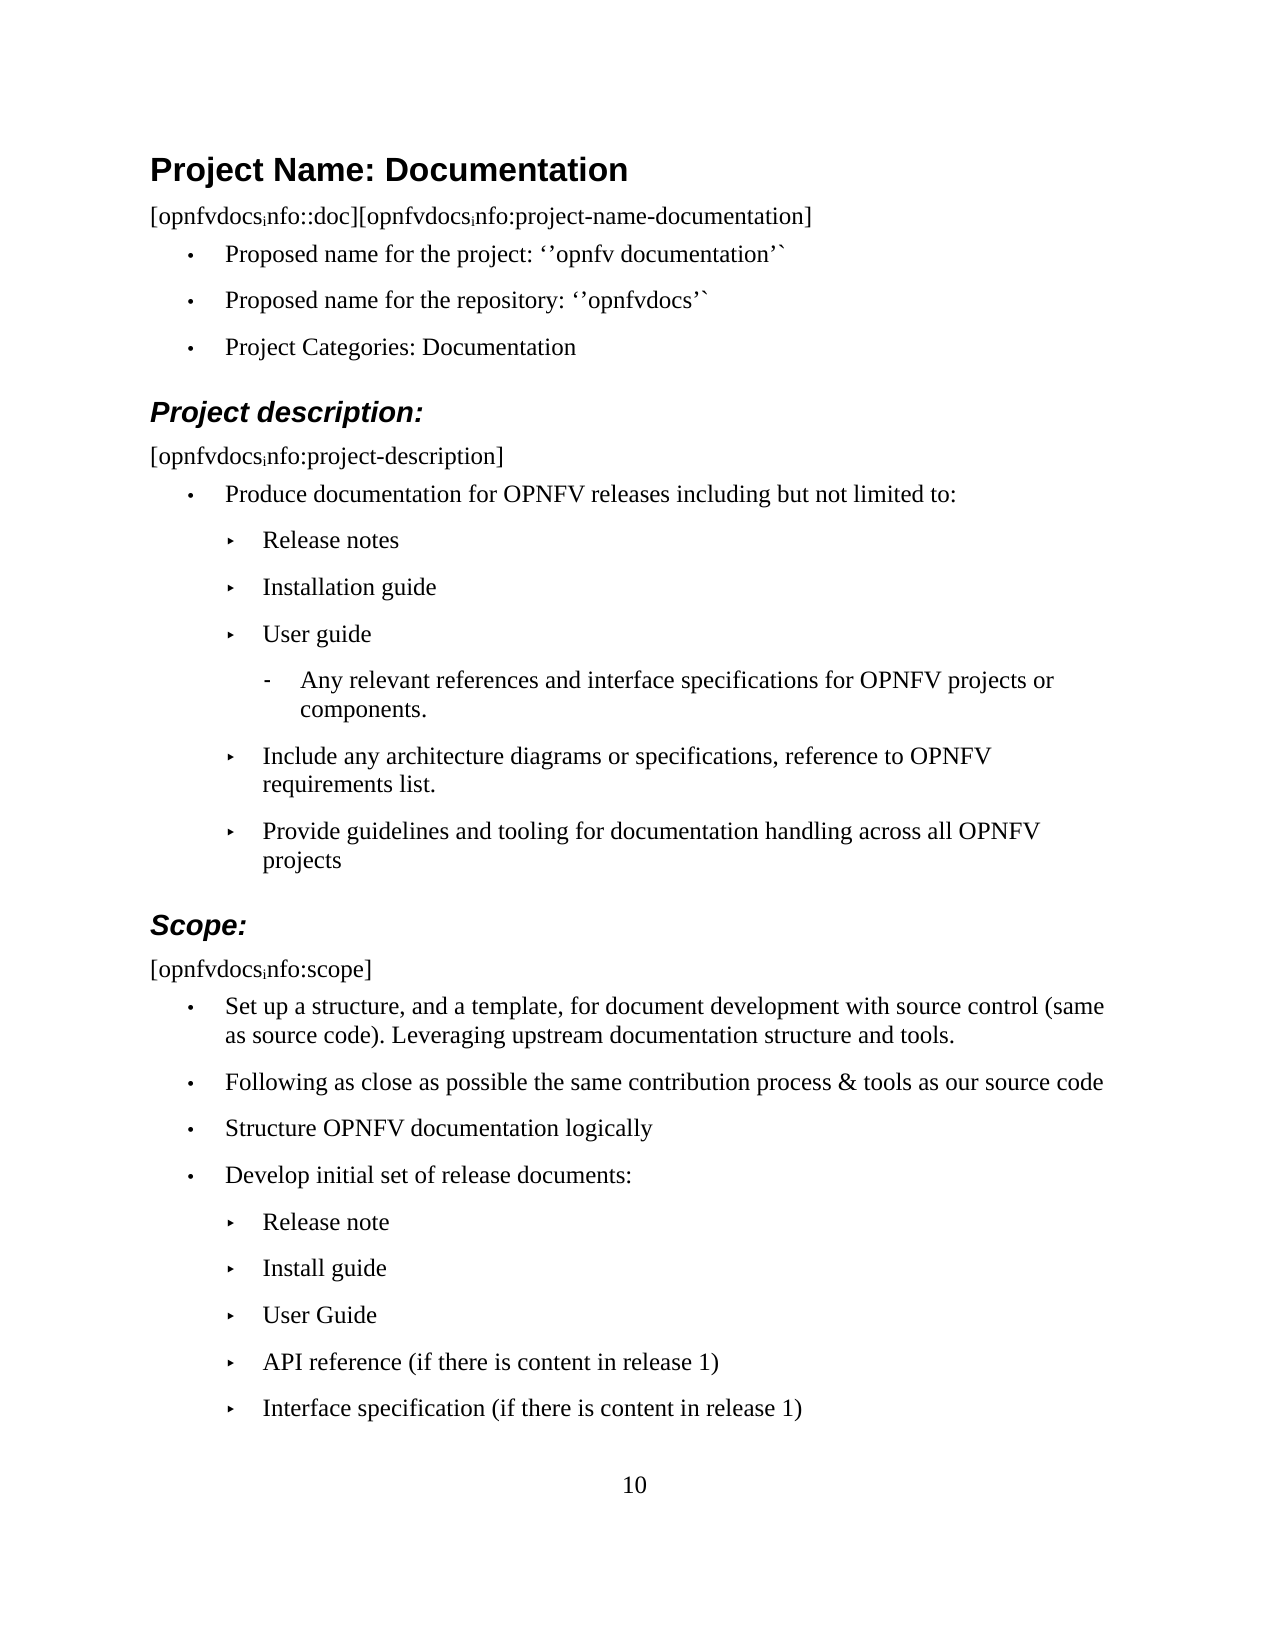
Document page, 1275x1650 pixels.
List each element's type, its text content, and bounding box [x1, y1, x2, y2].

list Following as close as possible the same contribution process & tools as our source code [187, 1067, 1125, 1096]
list Any relevant references and interface specifications for OPNFV projects or components. [262, 665, 1125, 723]
list Install guide [225, 1253, 1125, 1282]
subtitle Project Name: Documentation [150, 150, 1125, 189]
list API reference (if there is content in release 1) [225, 1347, 1125, 1376]
list Installation guide [225, 572, 1125, 601]
list Project Categories: Documentation [187, 332, 1125, 361]
list Proposed name for the project: ‘’opnfv documentation’` [187, 239, 1125, 268]
list Develop initial set of release documents: [187, 1160, 1125, 1189]
list Include any architecture diagrams or specifications, reference to OPNFV requirements list. [225, 741, 1125, 798]
list Proposed name for the repository: ‘’opnfvdocs’` [187, 286, 1125, 314]
list Provide guidelines and tooling for documentation handling across all OPNFV projects [225, 816, 1125, 874]
list User guide [225, 619, 1125, 647]
list Produce documentation for OPNFV releases including but not limited to: [187, 479, 1125, 507]
list Release notes [225, 525, 1125, 554]
text [opnfvdocsinfo:project-description] [150, 441, 1125, 470]
list Structure OPNFV documentation logically [187, 1113, 1125, 1142]
list Set up a structure, and a template, for document development with source control (same as source code). Leveraging upstream documentation structure and tools. [187, 991, 1125, 1049]
list Interface specification (if there is content in release 1) [225, 1393, 1125, 1422]
list Release note [225, 1207, 1125, 1236]
text [opnfvdocsinfo:scope] [150, 954, 1125, 982]
subtitle Scope: [150, 908, 1125, 941]
list User Guide [225, 1300, 1125, 1329]
text [opnfvdocsinfo::doc][opnfvdocsinfo:project-name-documentation] [150, 201, 1125, 230]
subtitle Project description: [150, 395, 1125, 428]
